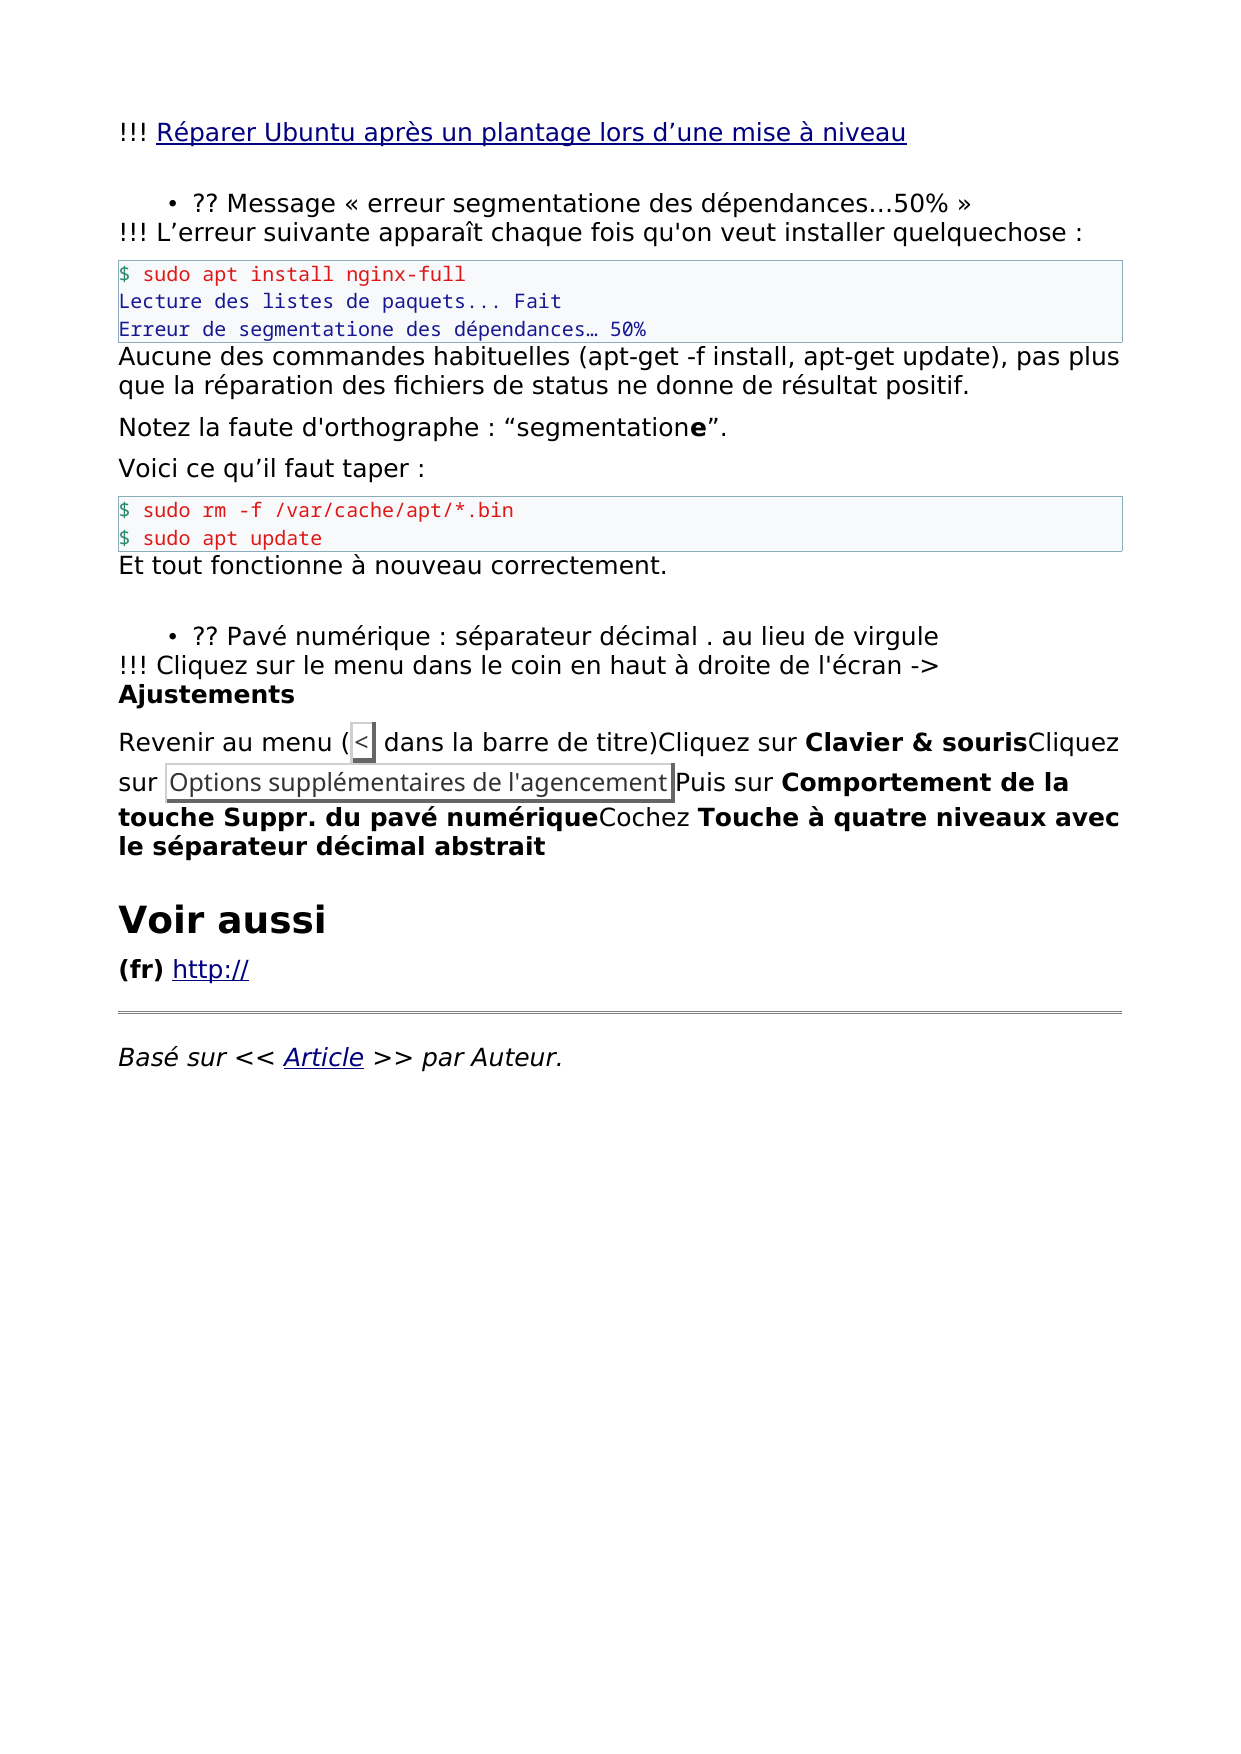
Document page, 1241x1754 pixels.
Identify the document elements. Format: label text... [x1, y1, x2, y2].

text Revenir au menu (< dans la barre de titre)Cliquez sur Clavier & sourisCliquez sur Options supplémentaires de l'agencementPuis sur Comportement de la touche Suppr. du pavé numériqueCochez Touche à quatre niveaux avec le séparateur décimal abstrait [118, 722, 1122, 861]
text $ sudo apt install nginx-full Lecture des listes de paquets... Fait Erreur de segmentatione des dépendances… 50% [119, 261, 1122, 342]
text Aucune des commandes habituelles (apt-get -f install, apt-get update), pas plus que la réparation des fichiers de status ne donne de résultat positif. [118, 343, 1122, 401]
text !!! L’erreur suivante apparaît chaque fois qu'on veut installer quelquechose : [118, 218, 1122, 248]
text !!! Réparer Ubuntu après un plantage lors d’une mise à niveau [118, 118, 1122, 147]
list ?? Pavé numérique : séparateur décimal . au lieu de virgule [177, 622, 1122, 651]
text !!! Cliquez sur le menu dans le coin en haut à droite de l'écran -> Ajustements [118, 651, 1122, 710]
text $ sudo rm -f /var/cache/apt/*.bin $ sudo apt update [119, 497, 1122, 551]
text Voici ce qu’il faut taper : [118, 455, 1122, 484]
text Basé sur << Article >> par Auteur. [118, 1043, 1122, 1072]
text (fr) http:// [118, 955, 1122, 984]
text Et tout fonctionne à nouveau correctement. [118, 552, 1122, 580]
list ?? Message « erreur segmentatione des dépendances…50% » [177, 189, 1122, 218]
text Notez la faute d'orthographe : “segmentatione”. [118, 413, 1122, 442]
subtitle Voir aussi [118, 899, 1122, 942]
